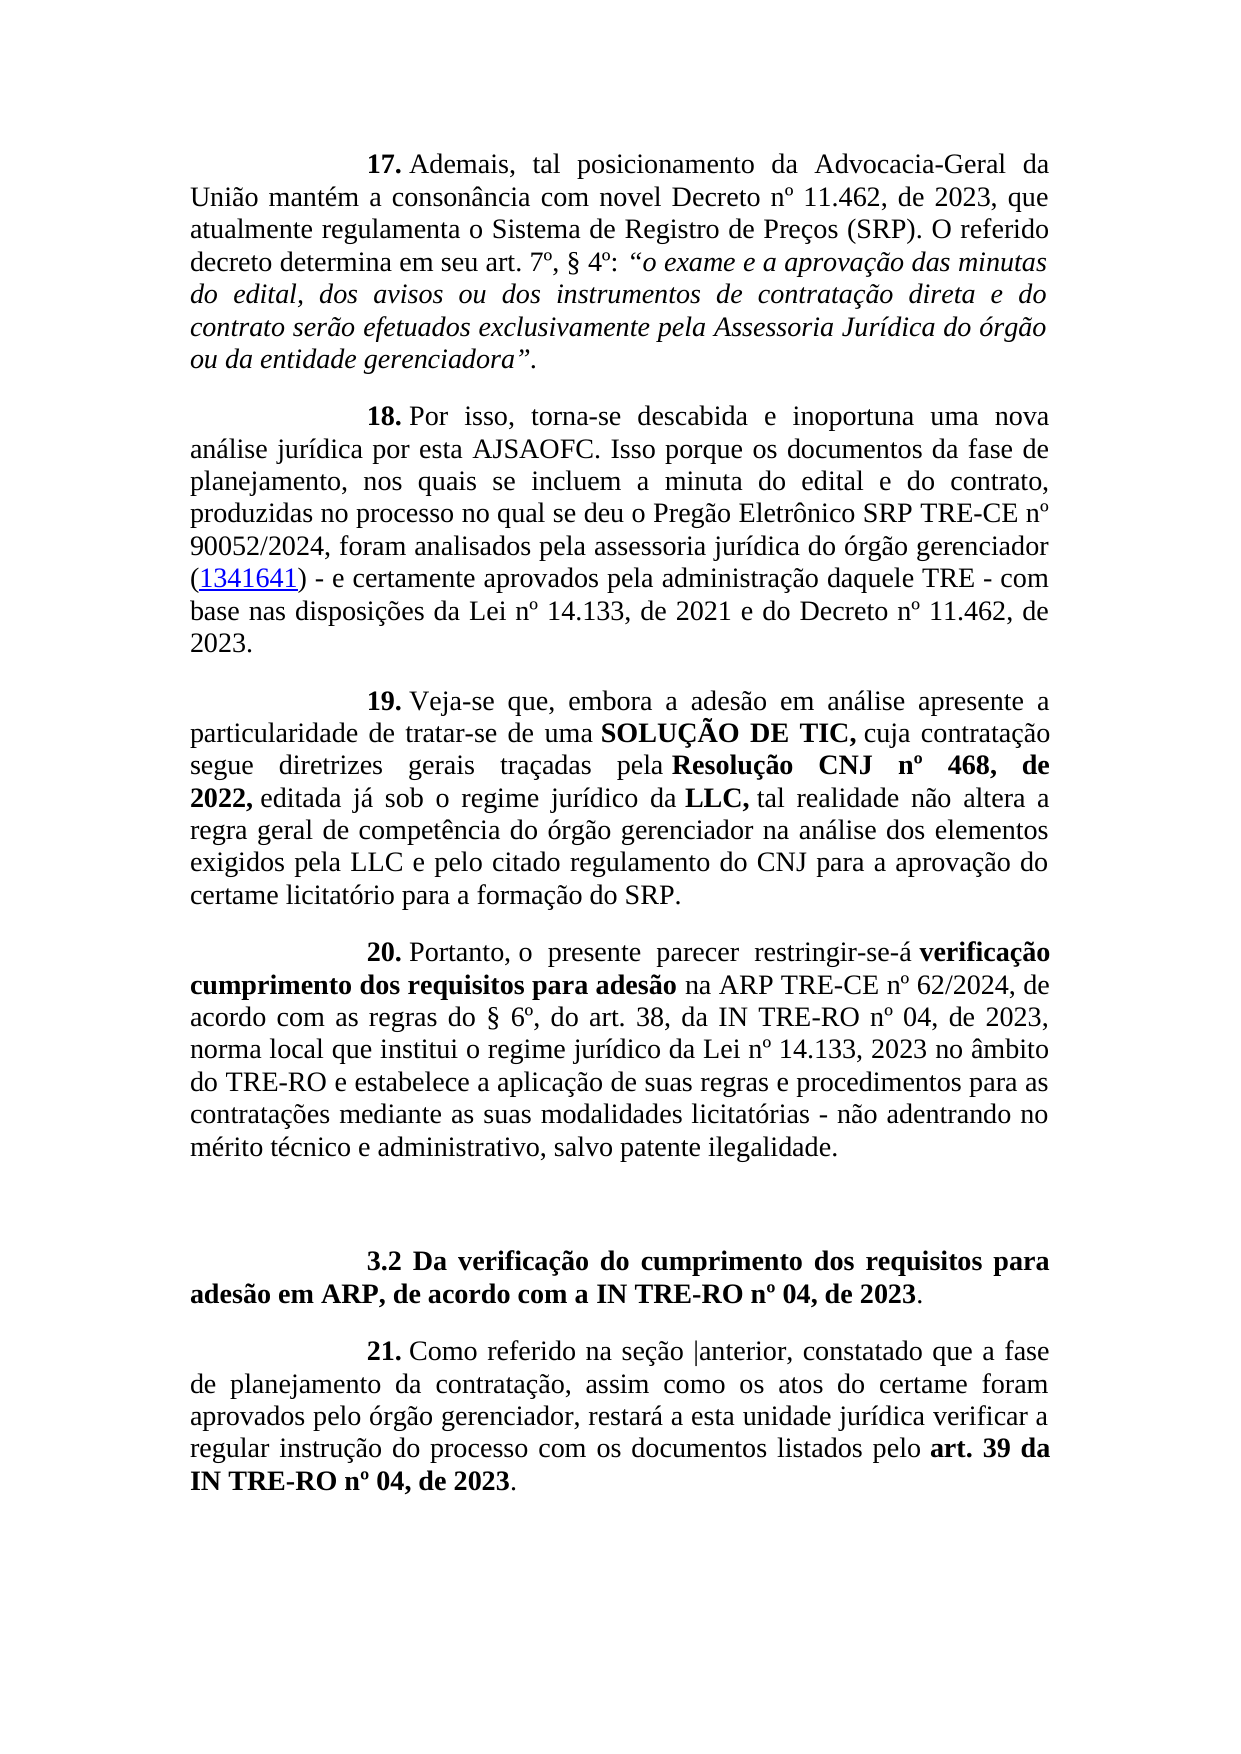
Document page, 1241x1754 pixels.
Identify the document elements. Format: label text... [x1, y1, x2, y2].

text 17. Ademais, tal posicionamento da Advocacia-Geral da União mantém a consonância com novel Decreto nº 11.462, de 2023, que atualmente regulamenta o Sistema de Registro de Preços (SRP). O referido decreto determina em seu art. 7º, § 4º: “o exame e a aprovação das minutas do edital, dos avisos ou dos instrumentos de contratação direta e do contrato serão efetuados exclusivamente pela Assessoria Jurídica do órgão ou da entidade gerenciadora”. [190, 148, 1051, 374]
text 18. Por isso, torna-se descabida e inoportuna uma nova análise jurídica por esta AJSAOFC. Isso porque os documentos da fase de planejamento, nos quais se incluem a minuta do edital e do contrato, produzidas no processo no qual se deu o Pregão Eletrônico SRP TRE-CE nº 90052/2024, foram analisados pela assessoria jurídica do órgão gerenciador (1341641) - e certamente aprovados pela administração daquele TRE - com base nas disposições da Lei nº 14.133, de 2021 e do Decreto nº 11.462, de 2023. [190, 399, 1051, 658]
text 19. Veja-se que, embora a adesão em análise apresente a particularidade de tratar-se de uma SOLUÇÃO DE TIC, cuja contratação segue diretrizes gerais traçadas pela Resolução CNJ nº 468, de 2022, editada já sob o regime jurídico da LLC, tal realidade não altera a regra geral de competência do órgão gerenciador na análise dos elementos exigidos pela LLC e pelo citado regulamento do CNJ para a aprovação do certame licitatório para a formação do SRP. [190, 683, 1051, 910]
text 21. Como referido na seção |anterior, constatado que a fase de planejamento da contratação, assim como os atos do certame foram aprovados pelo órgão gerenciador, restará a esta unidade jurídica verificar a regular instrução do processo com os documentos listados pelo art. 39 da IN TRE-RO nº 04, de 2023. [190, 1334, 1051, 1496]
text 20. Portanto, o presente parecer restringir-se-á verificação cumprimento dos requisitos para adesão na ARP TRE-CE nº 62/2024, de acordo com as regras do § 6º, do art. 38, da IN TRE-RO nº 04, de 2023, norma local que institui o regime jurídico da Lei nº 14.133, 2023 no âmbito do TRE-RO e estabelece a aplicação de suas regras e procedimentos para as contratações mediante as suas modalidades licitatórias - não adentrando no mérito técnico e administrativo, salvo patente ilegalidade. [190, 935, 1051, 1162]
text 3.2 Da verificação do cumprimento dos requisitos para adesão em ARP, de acordo com a IN TRE-RO nº 04, de 2023. [190, 1244, 1051, 1309]
